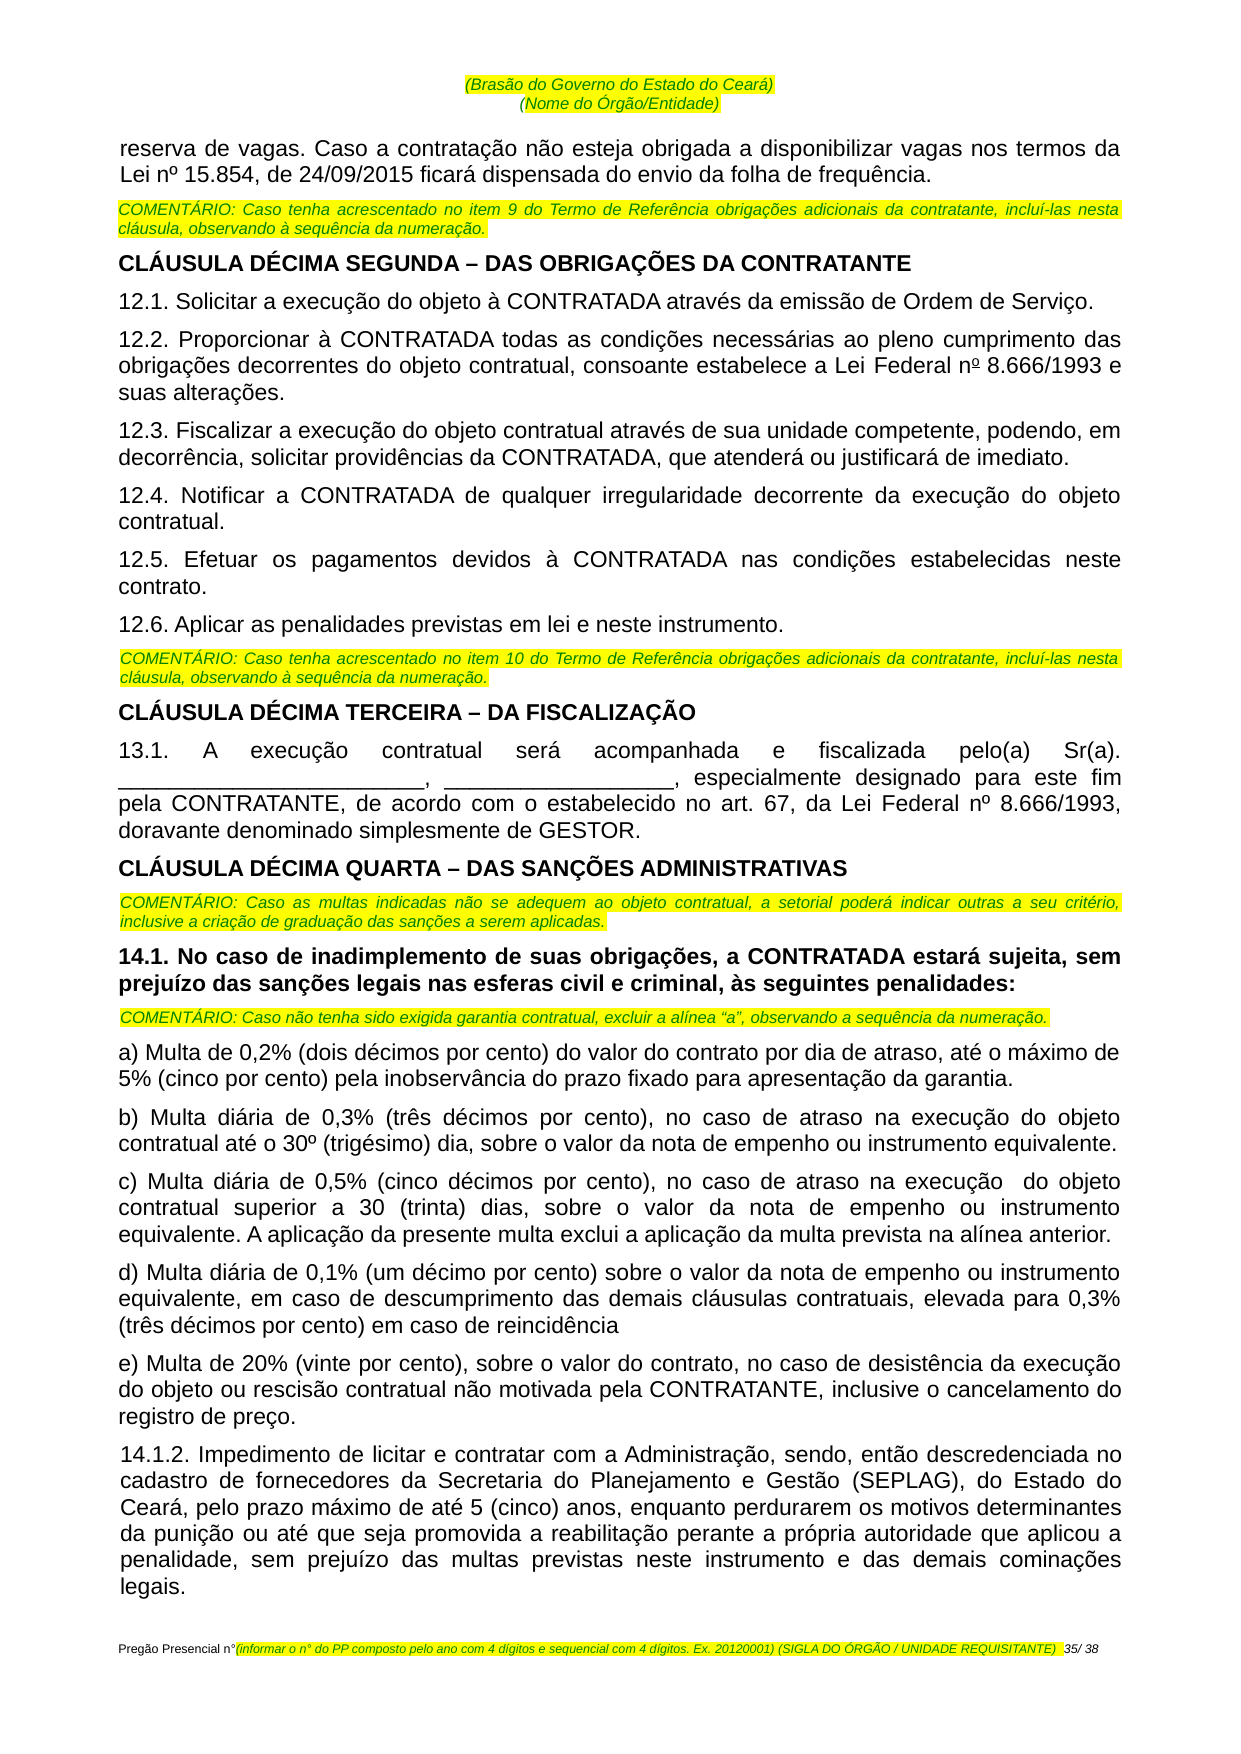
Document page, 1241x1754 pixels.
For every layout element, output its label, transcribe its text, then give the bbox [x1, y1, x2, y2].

text d) Multa diária de 0,1% (um décimo por cento) sobre o valor da nota de empenho ou instrumento equivalente, em caso de descumprimento das demais cláusulas contratuais, elevada para 0,3% (três décimos por cento) em caso de reincidência [118, 1259, 1122, 1338]
text COMENTÁRIO: Caso não tenha sido exigida garantia contratual, excluir a alínea “a”, observando a sequência da numeração. [120, 1008, 1122, 1027]
text c) Multa diária de 0,5% (cinco décimos por cento), no caso de atraso na execução do objeto contratual superior a 30 (trinta) dias, sobre o valor da nota de empenho ou instrumento equivalente. A aplicação da presente multa exclui a aplicação da multa prevista na alínea anterior. [118, 1168, 1122, 1247]
text COMENTÁRIO: Caso tenha acrescentado no item 9 do Termo de Referência obrigações adicionais da contratante, incluí-las nesta cláusula, observando à sequência da numeração. [118, 199, 1122, 238]
text 12.3. Fiscalizar a execução do objeto contratual através de sua unidade competente, podendo, em decorrência, solicitar providências da CONTRATADA, que atenderá ou justificará de imediato. [118, 417, 1122, 470]
text 12.6. Aplicar as penalidades previstas em lei e neste instrumento. [118, 611, 1122, 637]
text CLÁUSULA DÉCIMA SEGUNDA – DAS OBRIGAÇÕES DA CONTRATANTE [118, 250, 1122, 276]
text 13.1. A execução contratual será acompanhada e fiscalizada pelo(a) Sr(a). ________________________, __________________, especialmente designado para este fim pela CONTRATANTE, de acordo com o estabelecido no art. 67, da Lei Federal nº 8.666/1993, doravante denominado simplesmente de GESTOR. [118, 737, 1122, 843]
text CLÁUSULA DÉCIMA TERCEIRA – DA FISCALIZAÇÃO [118, 699, 1122, 726]
text 12.5. Efetuar os pagamentos devidos à CONTRATADA nas condições estabelecidas neste contrato. [118, 546, 1122, 599]
text COMENTÁRIO: Caso tenha acrescentado no item 10 do Termo de Referência obrigações adicionais da contratante, incluí-las nesta cláusula, observando à sequência da numeração. [120, 649, 1122, 687]
text 14.1.2. Impedimento de licitar e contratar com a Administração, sendo, então descredenciada no cadastro de fornecedores da Secretaria do Planejamento e Gestão (SEPLAG), do Estado do Ceará, pelo prazo máximo de até 5 (cinco) anos, enquanto perdurarem os motivos determinantes da punição ou até que seja promovida a reabilitação perante a própria autoridade que aplicou a penalidade, sem prejuízo das multas previstas neste instrumento e das demais cominações legais. [120, 1441, 1122, 1599]
text CLÁUSULA DÉCIMA QUARTA – DAS SANÇÕES ADMINISTRATIVAS [118, 855, 1122, 881]
text a) Multa de 0,2% (dois décimos por cento) do valor do contrato por dia de atraso, até o máximo de 5% (cinco por cento) pela inobservância do prazo fixado para apresentação da garantia. [118, 1039, 1122, 1092]
text b) Multa diária de 0,3% (três décimos por cento), no caso de atraso na execução do objeto contratual até o 30º (trigésimo) dia, sobre o valor da nota de empenho ou instrumento equivalente. [118, 1103, 1122, 1156]
text COMENTÁRIO: Caso as multas indicadas não se adequem ao objeto contratual, a setorial poderá indicar outras a seu critério, inclusive a criação de graduação das sanções a serem aplicadas. [120, 893, 1122, 931]
text 12.1. Solicitar a execução do objeto à CONTRATADA através da emissão de Ordem de Serviço. [118, 288, 1122, 314]
text e) Multa de 20% (vinte por cento), sobre o valor do contrato, no caso de desistência da execução do objeto ou rescisão contratual não motivada pela CONTRATANTE, inclusive o cancelamento do registro de preço. [118, 1350, 1122, 1429]
text 12.2. Proporcionar à CONTRATADA todas as condições necessárias ao pleno cumprimento das obrigações decorrentes do objeto contratual, consoante estabelece a Lei Federal no 8.666/1993 e suas alterações. [118, 326, 1122, 405]
text 14.1. No caso de inadimplemento de suas obrigações, a CONTRATADA estará sujeita, sem prejuízo das sanções legais nas esferas civil e criminal, às seguintes penalidades: [118, 943, 1122, 996]
text 12.4. Notificar a CONTRATADA de qualquer irregularidade decorrente da execução do objeto contratual. [118, 482, 1122, 534]
text reserva de vagas. Caso a contratação não esteja obrigada a disponibilizar vagas nos termos da Lei nº 15.854, de 24/09/2015 ficará dispensada do envio da folha de frequência. [119, 135, 1122, 188]
